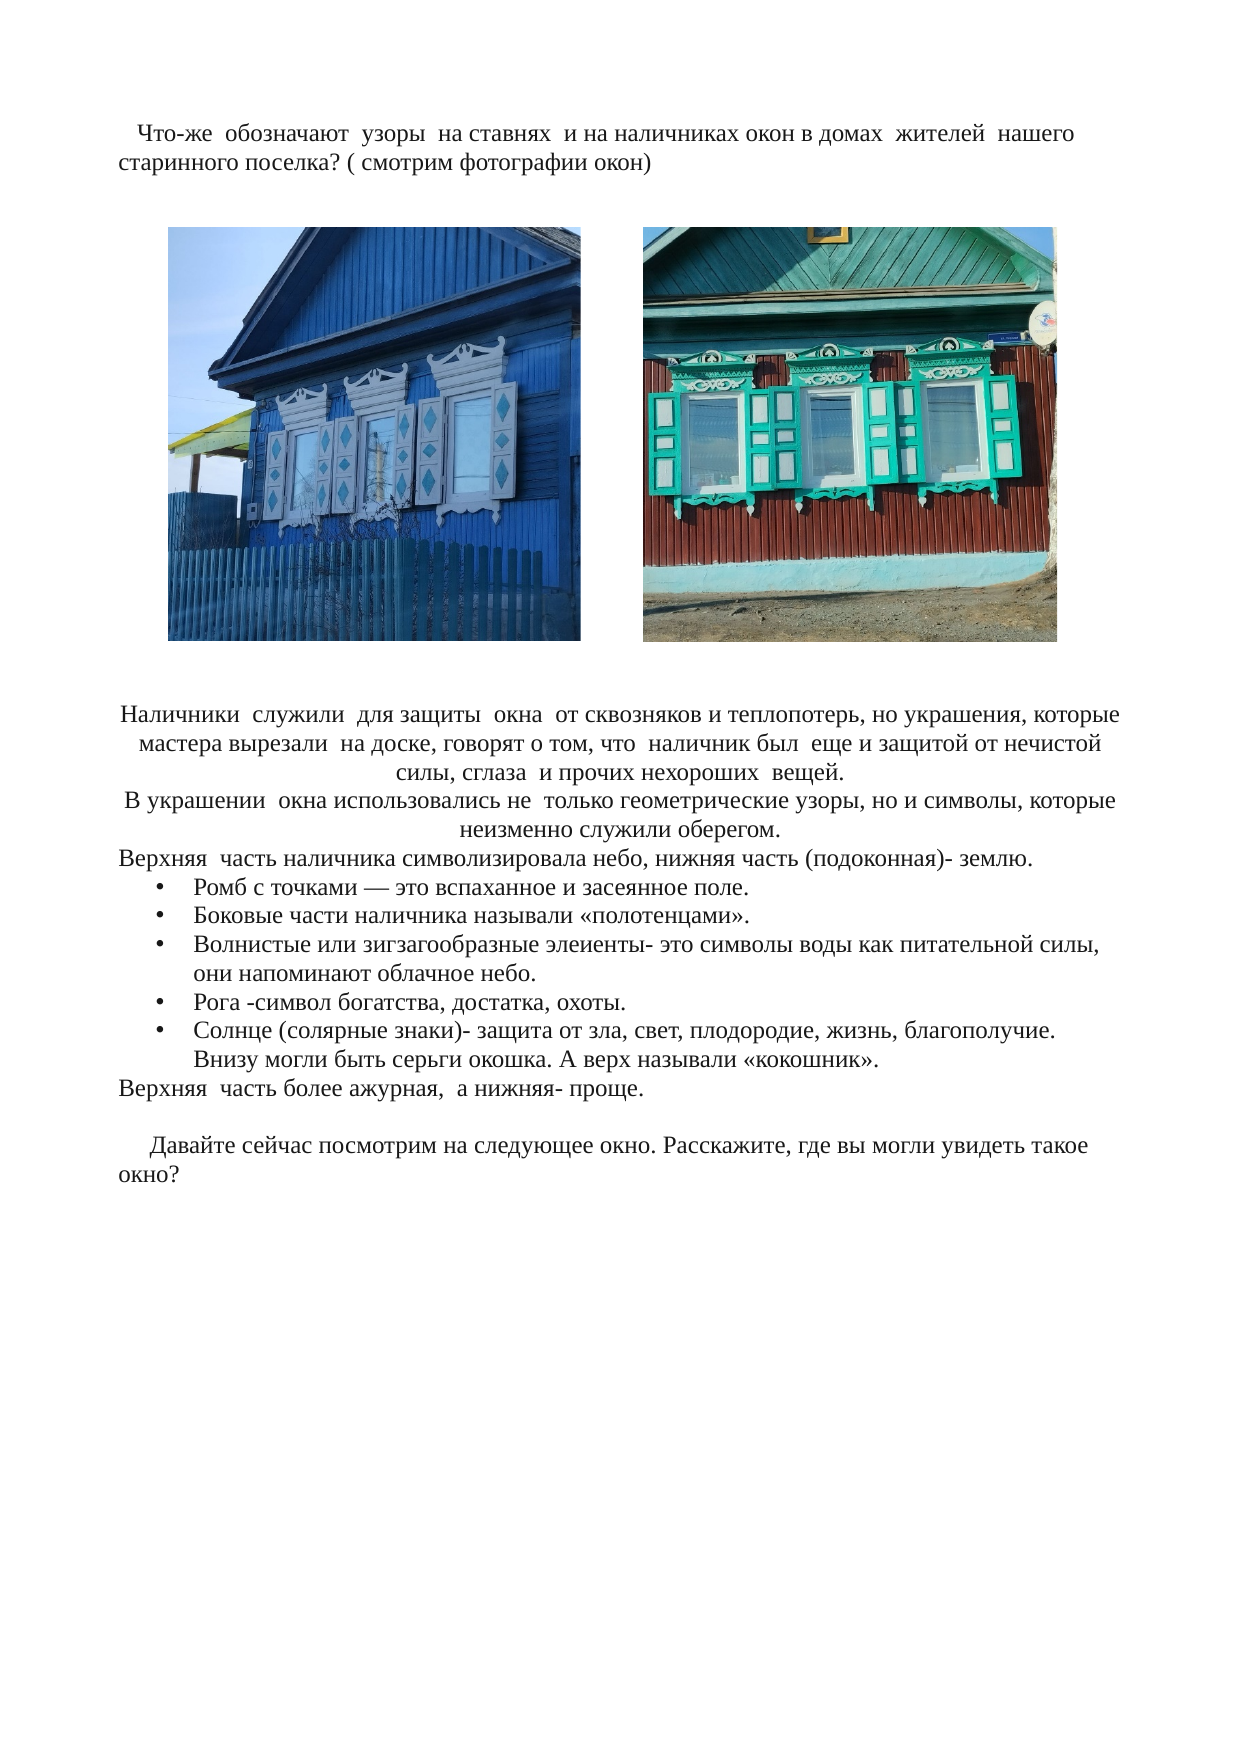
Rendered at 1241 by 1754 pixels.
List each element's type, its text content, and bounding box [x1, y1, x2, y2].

list Волнистые или зигзагообразные элеиенты- это символы воды как питательной силы, они напоминают облачное небо. [156, 929, 1122, 987]
text Верхняя часть более ажурная, а нижняя- проще. [118, 1073, 1122, 1102]
text Давайте сейчас посмотрим на следующее окно. Расскажите, где вы могли увидеть такое окно? [118, 1131, 1122, 1188]
text Наличники служили для защиты окна от сквозняков и теплопотерь, но украшения, которые мастера вырезали на доске, говорят о том, что наличник был еще и защитой от нечистой силы, сглаза и прочих нехороших вещей. В украшении окна использовались не только геометрические узоры, но и символы, которые неизменно служили оберегом. [118, 699, 1122, 843]
text Что-же обозначают узоры на ставнях и на наличниках окон в домах жителей нашего старинного поселка? ( смотрим фотографии окон) [118, 118, 1122, 176]
list Боковые части наличника называли «полотенцами». [156, 901, 1122, 929]
list Солнце (солярные знаки)- защита от зла, свет, плодородие, жизнь, благополучие. Внизу могли быть серьги окошка. А верх называли «кокошник». [156, 1016, 1122, 1073]
text Верхняя часть наличника символизировала небо, нижняя часть (подоконная)- землю. [118, 843, 1122, 872]
list Рога -символ богатства, достатка, охоты. [156, 987, 1122, 1016]
list Ромб с точками — это вспаханное и засеянное поле. [156, 872, 1122, 901]
